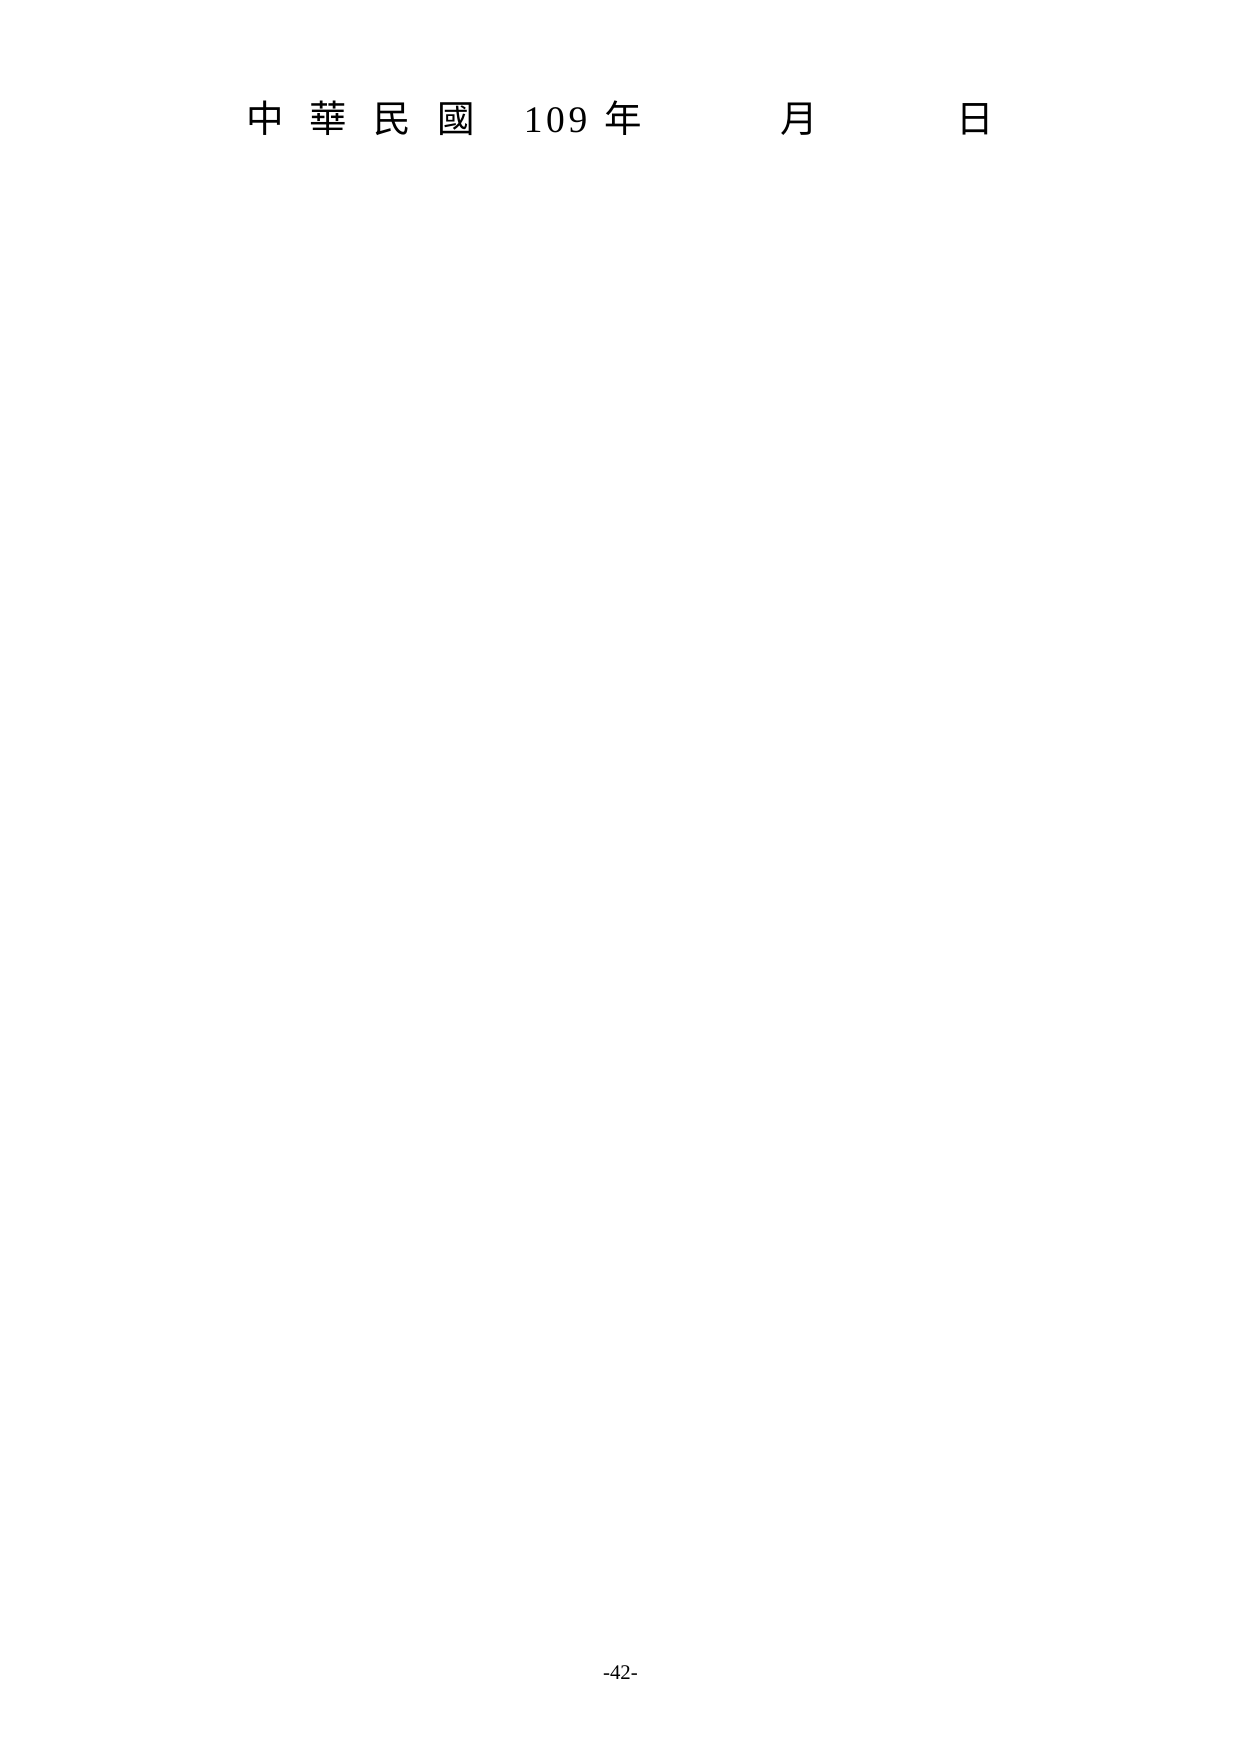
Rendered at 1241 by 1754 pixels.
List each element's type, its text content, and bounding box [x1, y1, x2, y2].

text 中 華 民 國 109 年 月 日 [118, 89, 1122, 143]
